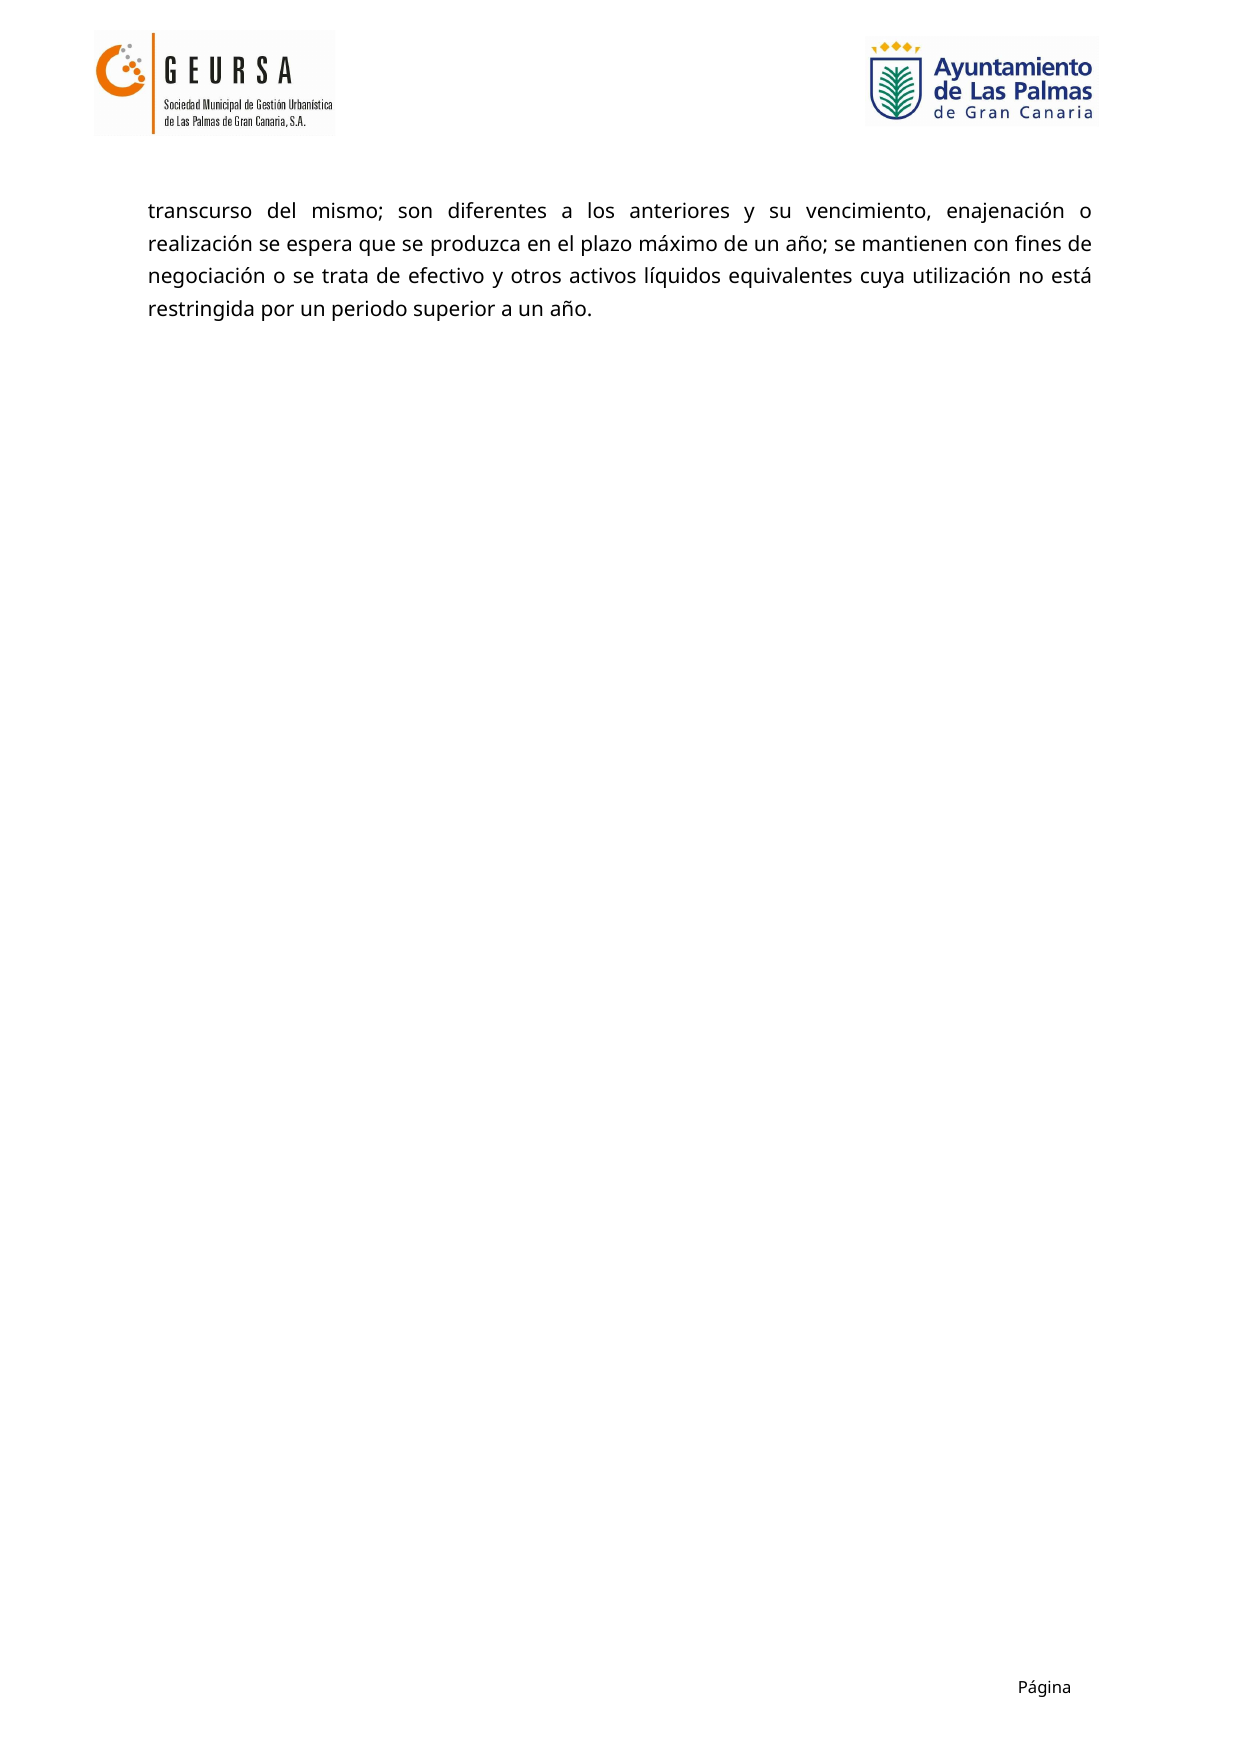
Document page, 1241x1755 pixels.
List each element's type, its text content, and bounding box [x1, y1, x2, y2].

text transcurso del mismo; son diferentes a los anteriores y su vencimiento, enajenación o realización se espera que se produzca en el plazo máximo de un año; se mantienen con fines de negociación o se trata de efectivo y otros activos líquidos equivalentes cuya utilización no está restringida por un periodo superior a un año. [148, 196, 1093, 322]
